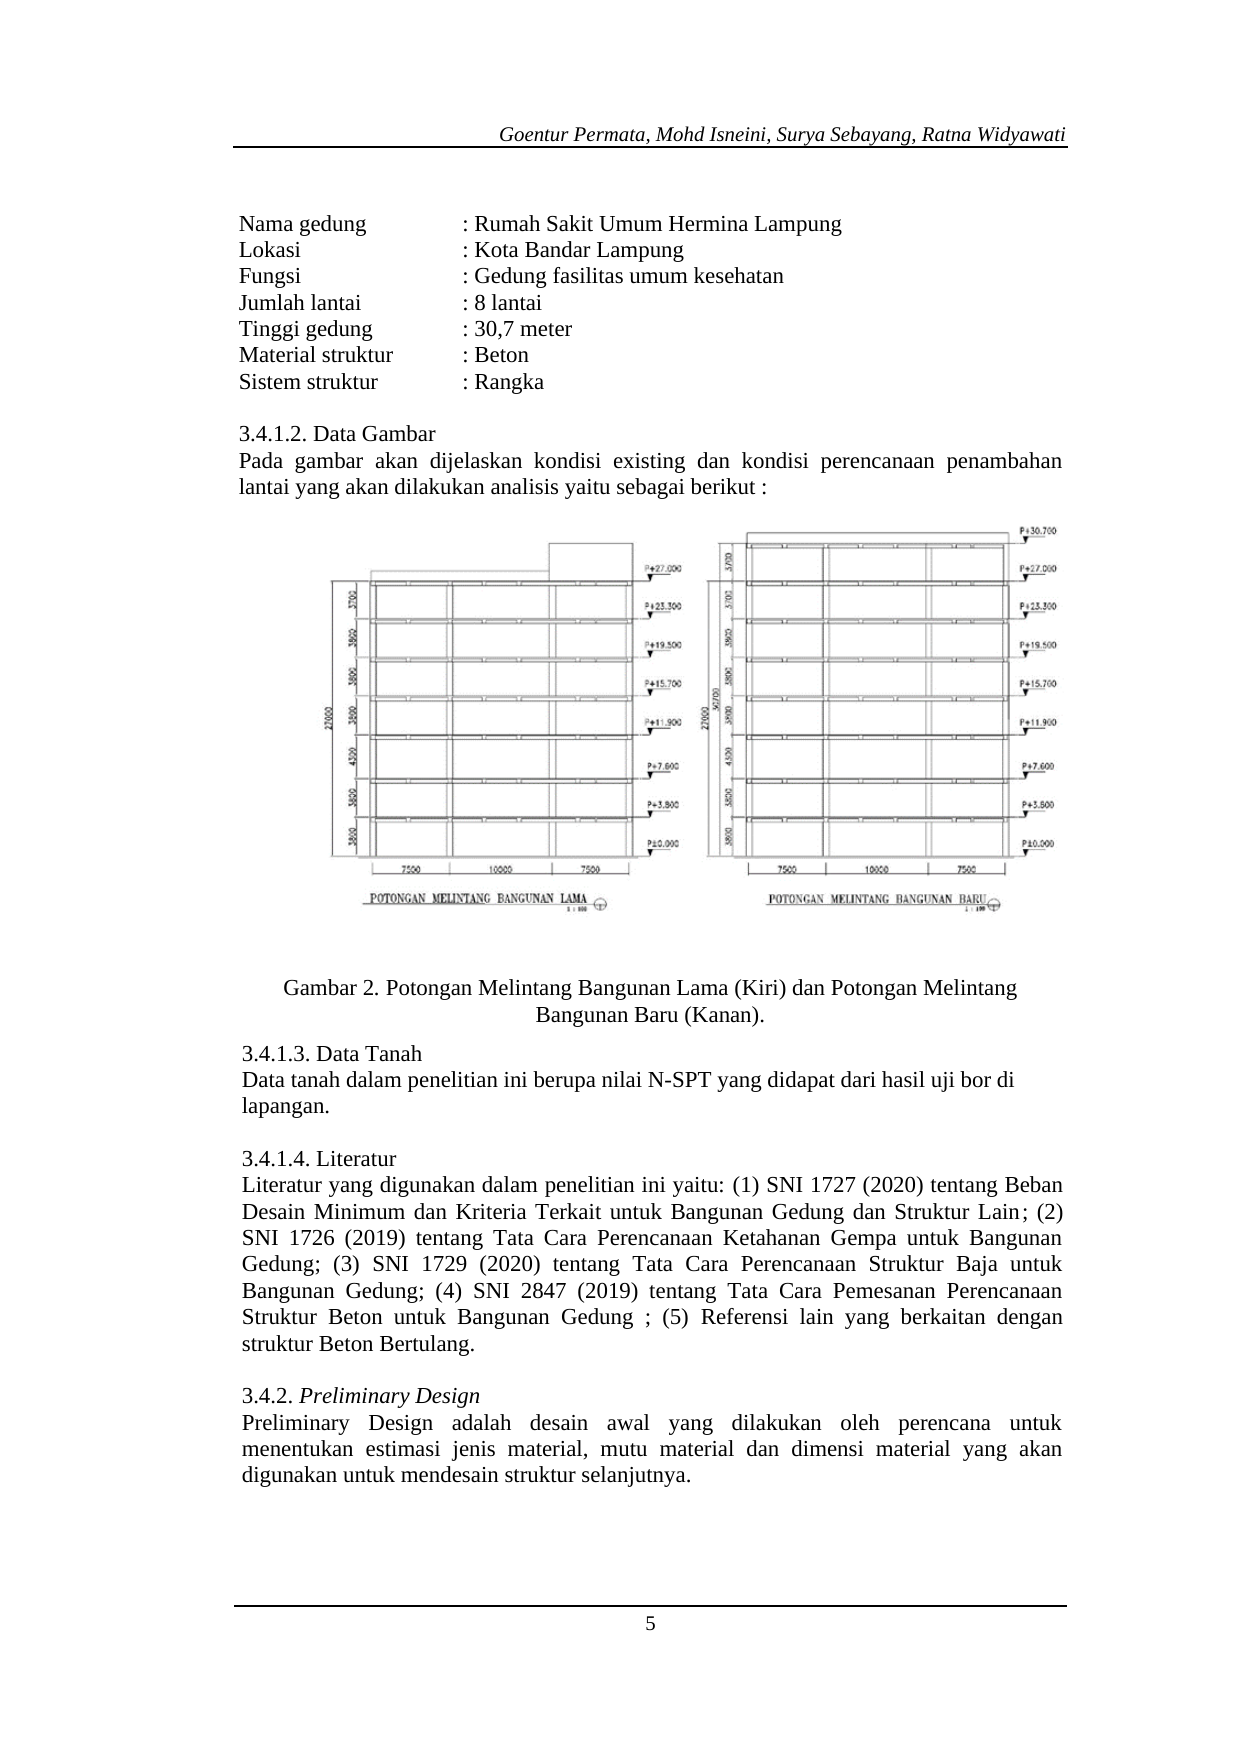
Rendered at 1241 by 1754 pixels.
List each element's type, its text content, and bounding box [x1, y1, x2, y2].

list Tinggi gedung : 30,7 meter [238, 315, 1063, 341]
list Jumlah lantai : 8 lantai [238, 289, 1063, 315]
list Sistem struktur : Rangka [238, 368, 1063, 394]
list 3.4.1.4. Literatur [242, 1145, 1063, 1171]
picture [299, 499, 1077, 936]
list 3.4.1.3. Data Tanah [242, 1040, 1063, 1066]
list Material struktur : Beton [238, 341, 1063, 368]
list 3.4.2. Preliminary Design [242, 1382, 1063, 1409]
list Pada gambar akan dijelaskan kondisi existing dan kondisi perencanaan penambahan lantai yang akan dilakukan analisis yaitu sebagai berikut : [238, 447, 1063, 499]
list Preliminary Design adalah desain awal yang dilakukan oleh perencana untuk menentukan estimasi jenis material, mutu material dan dimensi material yang akan digunakan untuk mendesain struktur selanjutnya. [242, 1409, 1063, 1488]
list Lokasi : Kota Bandar Lampung [238, 236, 1063, 262]
text Gambar 2. Potongan Melintang Bangunan Lama (Kiri) dan Potongan Melintang Bangunan Baru (Kanan). [237, 974, 1063, 1027]
list Nama gedung : Rumah Sakit Umum Hermina Lampung [238, 209, 1063, 236]
list 3.4.1.2. Data Gambar [238, 420, 1063, 447]
list Literatur yang digunakan dalam penelitian ini yaitu: (1) SNI 1727 (2020) tentang Beban Desain Minimum dan Kriteria Terkait untuk Bangunan Gedung dan Struktur Lain; (2) SNI 1726 (2019) tentang Tata Cara Perencanaan Ketahanan Gempa untuk Bangunan Gedung; (3) SNI 1729 (2020) tentang Tata Cara Perencanaan Struktur Baja untuk Bangunan Gedung; (4) SNI 2847 (2019) tentang Tata Cara Pemesanan Perencanaan Struktur Beton untuk Bangunan Gedung ; (5) Referensi lain yang berkaitan dengan struktur Beton Bertulang. [242, 1171, 1063, 1356]
list Data tanah dalam penelitian ini berupa nilai N-SPT yang didapat dari hasil uji bor di lapangan. [242, 1066, 1063, 1119]
list Fungsi : Gedung fasilitas umum kesehatan [238, 262, 1063, 289]
